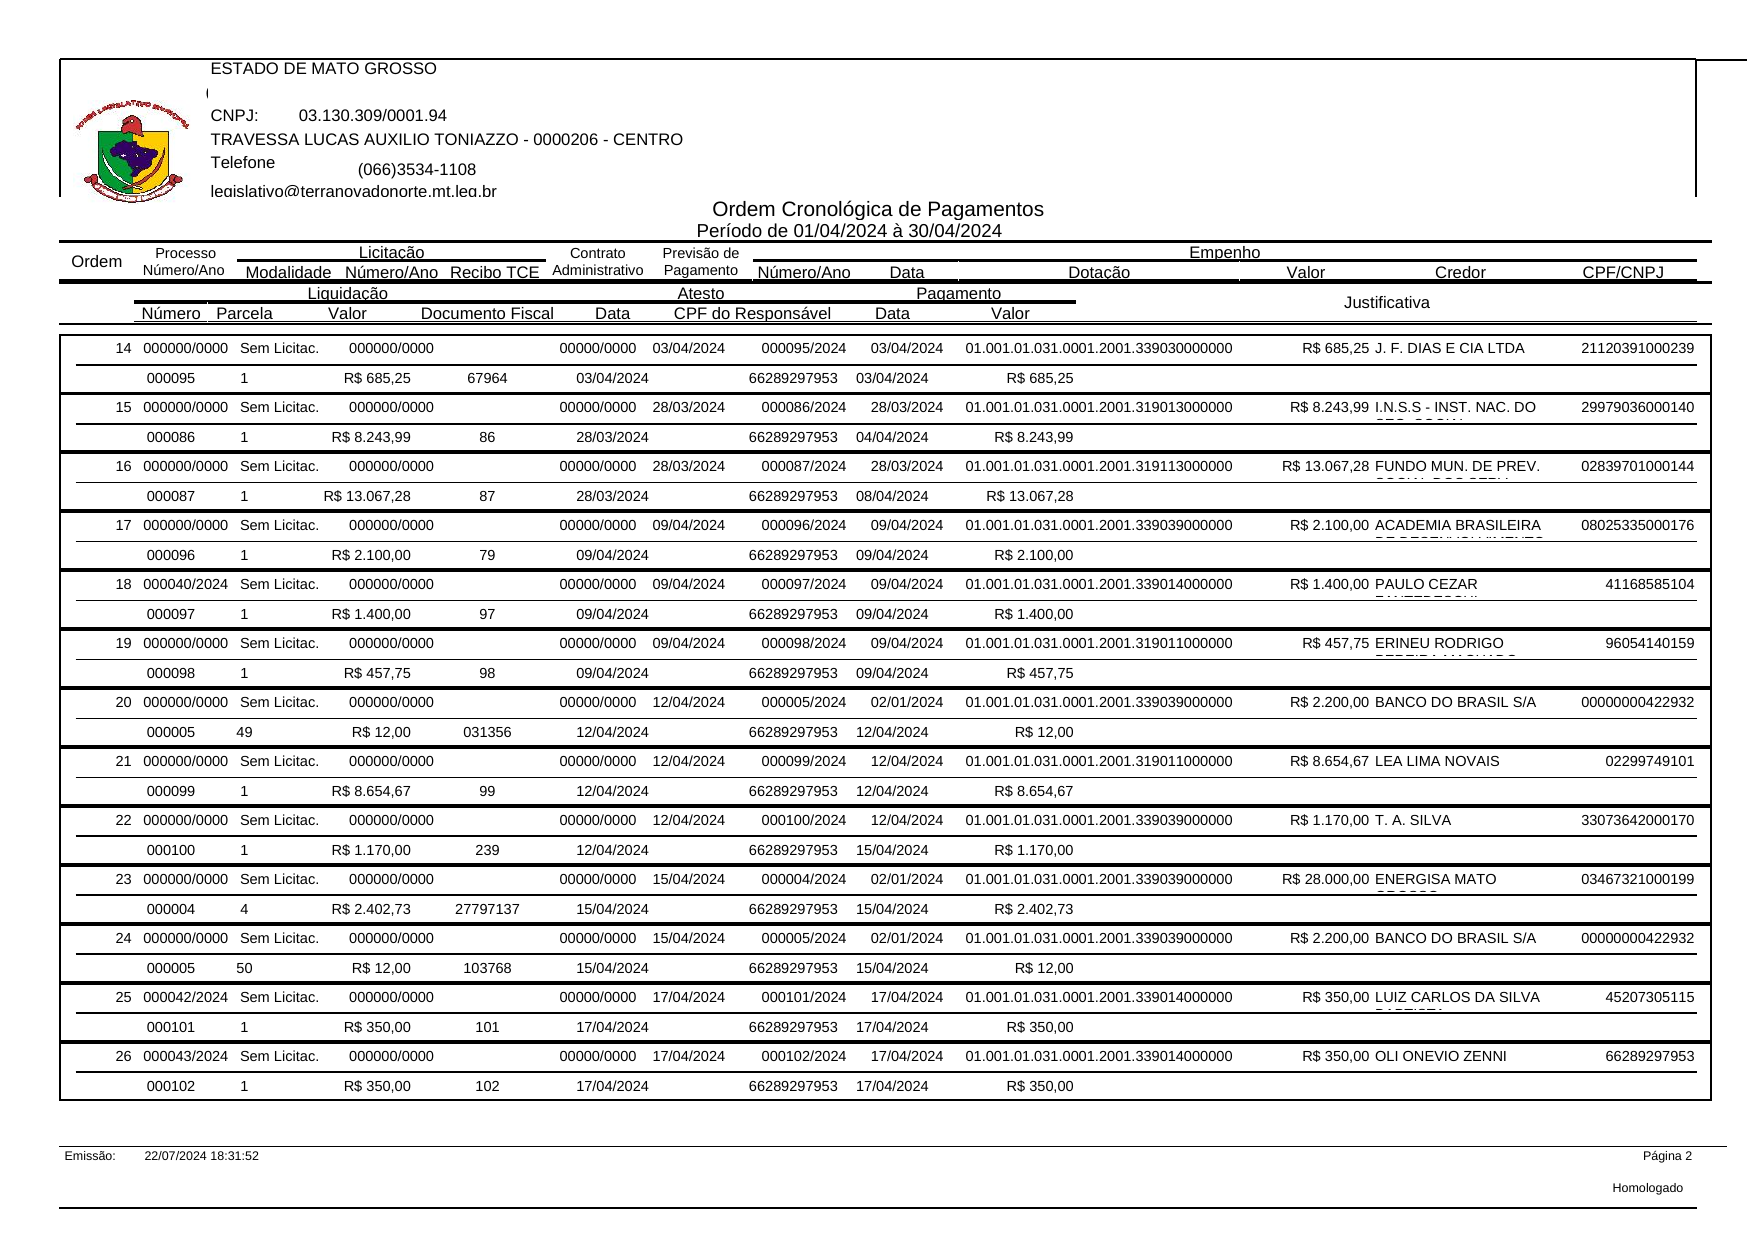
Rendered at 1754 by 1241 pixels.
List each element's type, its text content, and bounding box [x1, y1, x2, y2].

table_cell 28/03/2024 [561, 488, 664, 508]
table_cell [1076, 959, 1697, 980]
table_cell 09/04/2024 [855, 517, 958, 538]
table_cell R$ 12,00 [944, 724, 1076, 744]
table_cell [443, 576, 546, 597]
table_cell Data [855, 262, 958, 279]
table_cell 1 [208, 1018, 281, 1039]
table_cell [76, 896, 1697, 900]
table_cell [443, 1048, 546, 1068]
table_cell 21120391000239 [1549, 340, 1697, 361]
table_cell Sem Licitac. [237, 399, 340, 420]
table_cell [76, 601, 1697, 606]
table_cell Previsão de Pagamento [649, 243, 752, 279]
table_cell 000000/0000 [134, 812, 237, 832]
table_cell [76, 1073, 1697, 1077]
table_cell 01.001.01.031.0001.2001.339014000000 [959, 989, 1239, 1009]
table_cell 01.001.01.031.0001.2001.319011000000 [959, 635, 1239, 656]
table_cell 66289297953 [664, 1018, 841, 1039]
table_cell [61, 749, 1710, 753]
table_cell Empenho [753, 243, 1697, 259]
table_cell Sem Licitac. [237, 1048, 340, 1068]
table_cell 09/04/2024 [649, 635, 752, 656]
table_cell 09/04/2024 [649, 517, 752, 538]
table_cell R$ 1.170,00 [944, 841, 1076, 862]
table_cell 1 [208, 547, 281, 567]
table_cell [76, 1014, 1697, 1018]
table_cell [1697, 694, 1710, 745]
table_cell 000102 [134, 1077, 207, 1098]
table_cell R$ 8.654,67 [1240, 753, 1372, 773]
table_cell 12/04/2024 [855, 753, 958, 773]
table_cell 17/04/2024 [841, 1018, 944, 1039]
table_cell [61, 336, 1710, 340]
table_cell 01.001.01.031.0001.2001.339039000000 [959, 812, 1239, 832]
table_cell [1697, 243, 1712, 281]
table_cell 000099/2024 [753, 753, 855, 773]
table_cell 000000/0000 [134, 399, 237, 420]
table_cell R$ 2.100,00 [944, 547, 1076, 567]
table_cell 17/04/2024 [855, 989, 958, 1009]
table_cell 97 [414, 606, 561, 626]
table_cell TRAVESSA LUCAS AUXILIO TONIAZZO - 0000206 - CENTRO [208, 129, 1107, 153]
table_cell 101 [414, 1018, 561, 1039]
table_cell [443, 399, 546, 420]
table_cell BANCO DO BRASIL S/A [1372, 694, 1549, 714]
table_cell 01.001.01.031.0001.2001.319113000000 [959, 458, 1239, 479]
table_cell 16 [76, 458, 134, 479]
table_cell 000101 [134, 1018, 207, 1039]
table_cell R$ 350,00 [944, 1018, 1076, 1039]
table_cell [1721, 1173, 1727, 1209]
table_cell R$ 350,00 [1240, 1048, 1372, 1068]
table_cell R$ 1.170,00 [281, 841, 414, 862]
table_cell R$ 350,00 [281, 1018, 414, 1039]
table_cell LEA LIMA NOVAIS [1372, 753, 1549, 773]
table_cell 103768 [414, 959, 561, 980]
table_cell [1076, 783, 1697, 803]
table_cell [1697, 284, 1712, 322]
table_cell 000098/2024 [753, 635, 855, 656]
table_cell CPF do Responsável [664, 304, 841, 321]
table_cell R$ 28.000,00 [1240, 871, 1372, 891]
table_cell [59, 1101, 1712, 1146]
table_cell 000000/0000 [340, 930, 443, 950]
table_cell 00000000422932 [1549, 930, 1697, 950]
table_cell R$ 457,75 [944, 665, 1076, 685]
table_cell 28/03/2024 [855, 458, 958, 479]
table_cell 28/03/2024 [561, 429, 664, 449]
table_cell 000000/0000 [340, 517, 443, 538]
table_cell Recibo TCE [443, 262, 546, 279]
table_cell 00000/0000 [546, 694, 649, 714]
table_cell R$ 350,00 [1240, 989, 1372, 1009]
table_cell [1697, 576, 1710, 627]
table_cell Parcela [208, 304, 281, 321]
table_cell R$ 2.402,73 [281, 900, 414, 921]
table_cell 000000/0000 [340, 989, 443, 1009]
table_cell [61, 454, 1710, 458]
table_cell 000000/0000 [340, 635, 443, 656]
table_cell 19 [76, 635, 134, 656]
table_cell [1076, 606, 1697, 626]
table_cell 66289297953 [664, 724, 841, 744]
table_cell [61, 694, 76, 745]
table_cell [61, 985, 1710, 989]
table_cell 02299749101 [1549, 753, 1697, 773]
table_cell Sem Licitac. [237, 340, 340, 361]
table_cell 000000/0000 [134, 694, 237, 714]
table_cell 000102/2024 [753, 1048, 855, 1068]
table_cell [1697, 753, 1710, 804]
table_cell Sem Licitac. [237, 635, 340, 656]
table_cell 000086 [134, 429, 207, 449]
table_cell 17/04/2024 [649, 989, 752, 1009]
table_cell [61, 926, 1710, 930]
table_cell 08/04/2024 [841, 488, 944, 508]
table_cell 66289297953 [1549, 1048, 1697, 1068]
table_cell 18 [76, 576, 134, 597]
table_cell Emissão: [61, 1149, 141, 1163]
table_cell [443, 753, 546, 773]
table_cell R$ 13.067,28 [944, 488, 1076, 508]
table_cell 45207305115 [1549, 989, 1697, 1009]
table_cell [61, 60, 207, 69]
table_cell 66289297953 [664, 665, 841, 685]
table_cell Homologado [1509, 1181, 1686, 1195]
table_cell 000005 [134, 959, 207, 980]
table_cell R$ 1.400,00 [944, 606, 1076, 626]
table_cell 17 [76, 517, 134, 538]
table_cell 000000/0000 [134, 458, 237, 479]
table_cell 000000/0000 [340, 399, 443, 420]
table_cell 1 [208, 1077, 281, 1098]
table_cell 000000/0000 [340, 753, 443, 773]
table_cell [76, 425, 1697, 429]
table_cell R$ 685,25 [281, 370, 414, 390]
table_cell R$ 685,25 [944, 370, 1076, 390]
table_cell [443, 517, 546, 538]
table_cell 00000/0000 [546, 458, 649, 479]
table_cell [192, 79, 204, 197]
table_cell 22 [76, 812, 134, 832]
table_cell [1697, 61, 1721, 240]
table_cell Número/Ano [753, 262, 855, 279]
table_cell [1076, 1018, 1697, 1039]
table_cell Sem Licitac. [237, 989, 340, 1009]
table_cell [76, 366, 1697, 370]
table_cell FUNDO MUN. DE PREV. SOCIAL DOS SERV. TERRA NOVA [1372, 458, 1549, 479]
table_cell 01.001.01.031.0001.2001.339039000000 [959, 871, 1239, 891]
table_cell 00000/0000 [546, 871, 649, 891]
table_cell 000100 [134, 841, 207, 862]
table_cell 03.130.309/0001.94 [296, 106, 1110, 129]
table_cell [1697, 812, 1710, 863]
table_cell [1712, 240, 1721, 1146]
table_cell 000097/2024 [753, 576, 855, 597]
table_cell [61, 458, 76, 509]
table_cell 17/04/2024 [649, 1048, 752, 1068]
table_cell R$ 2.200,00 [1240, 930, 1372, 950]
table_cell 15/04/2024 [841, 841, 944, 862]
table_cell legislativo@terranovadonorte.mt.leg.br [208, 182, 1102, 197]
table_cell Sem Licitac. [237, 871, 340, 891]
table_cell 000098 [134, 665, 207, 685]
table_cell 08025335000176 [1549, 517, 1697, 538]
table_cell [61, 812, 76, 863]
table_cell 000000/0000 [340, 340, 443, 361]
table_cell R$ 457,75 [1240, 635, 1372, 656]
table_cell [61, 635, 76, 686]
table_cell 00000/0000 [546, 635, 649, 656]
table_cell [1102, 175, 1107, 197]
table_cell 03/04/2024 [649, 340, 752, 361]
table_cell 000000/0000 [134, 340, 237, 361]
table_cell [1509, 1195, 1686, 1207]
table_cell [1076, 547, 1697, 567]
table_cell Telefone [208, 153, 355, 182]
table_cell [1697, 340, 1710, 392]
table_cell 09/04/2024 [855, 635, 958, 656]
table_cell Sem Licitac. [237, 930, 340, 950]
table_cell 01.001.01.031.0001.2001.339039000000 [959, 930, 1239, 950]
table_cell [59, 219, 693, 226]
table_cell 00000/0000 [546, 753, 649, 773]
table_cell [76, 1077, 134, 1099]
table_cell R$ 1.400,00 [281, 606, 414, 626]
table_cell 29979036000140 [1549, 399, 1697, 420]
table_cell 17/04/2024 [855, 1048, 958, 1068]
table_cell 66289297953 [664, 370, 841, 390]
table_cell [61, 399, 76, 450]
table_cell Dotação [959, 262, 1239, 279]
table_cell 000100/2024 [753, 812, 855, 832]
table_cell 66289297953 [664, 959, 841, 980]
table_cell [1375, 1173, 1691, 1181]
table_cell BANCO DO BRASIL S/A [1372, 930, 1549, 950]
table_cell 49 [208, 724, 281, 744]
table_cell CPF/CNPJ [1549, 262, 1697, 279]
table_cell 00000/0000 [546, 930, 649, 950]
table_cell [76, 547, 134, 568]
table_cell 28/03/2024 [649, 399, 752, 420]
table_cell 1 [208, 488, 281, 508]
table_cell 86 [414, 429, 561, 449]
table_cell R$ 8.654,67 [944, 783, 1076, 803]
table_cell 14 [76, 340, 134, 361]
table_cell 28/03/2024 [855, 399, 958, 420]
table_cell Período de 01/04/2024 à 30/04/2024 [694, 219, 1122, 240]
table_cell [443, 635, 546, 656]
table_cell [1122, 226, 1697, 240]
table_cell 25 [76, 989, 134, 1009]
table_cell 000000/0000 [340, 576, 443, 597]
table_cell 1 [208, 606, 281, 626]
table_cell 23 [76, 871, 134, 891]
table_cell 01.001.01.031.0001.2001.339039000000 [959, 694, 1239, 714]
table_cell [76, 724, 134, 745]
table_cell 000099 [134, 783, 207, 803]
table_cell [61, 867, 1710, 871]
table_cell 000095 [134, 370, 207, 390]
table_cell 000095/2024 [753, 340, 855, 361]
table_cell 15/04/2024 [649, 930, 752, 950]
table_cell [76, 484, 1697, 488]
table_cell 01.001.01.031.0001.2001.339030000000 [959, 340, 1239, 361]
table_cell Ordem Cronológica de Pagamentos [59, 197, 1697, 219]
table_cell 15/04/2024 [841, 959, 944, 980]
table_cell R$ 8.243,99 [281, 429, 414, 449]
table_cell Valor [1240, 262, 1372, 279]
table_cell 00000/0000 [546, 1048, 649, 1068]
table_cell R$ 12,00 [944, 959, 1076, 980]
table_cell [192, 69, 207, 79]
table_cell [61, 753, 76, 804]
table_cell [443, 871, 546, 891]
table_cell R$ 13.067,28 [281, 488, 414, 508]
table_cell 09/04/2024 [841, 547, 944, 567]
table_cell [1076, 724, 1697, 744]
table_cell 66289297953 [664, 429, 841, 449]
table_cell [61, 517, 76, 568]
table_cell ACADEMIA BRASILEIRA DE DESENVOLVIMENTO WEB HUMANO [1372, 517, 1549, 538]
table_cell [1375, 1181, 1509, 1207]
table_cell 12/04/2024 [649, 694, 752, 714]
table_cell [1697, 989, 1710, 1040]
table_cell R$ 1.400,00 [1240, 576, 1372, 597]
table_cell 02839701000144 [1549, 458, 1697, 479]
table_cell [76, 370, 134, 392]
table_cell 000000/0000 [134, 871, 237, 891]
table_cell 66289297953 [664, 783, 841, 803]
table_cell [76, 488, 134, 509]
table_cell [1076, 429, 1697, 449]
table_cell R$ 2.402,73 [944, 900, 1076, 921]
table_cell 000000/0000 [340, 1048, 443, 1068]
table_cell [61, 69, 73, 197]
table_cell [76, 606, 134, 627]
table_cell [1697, 871, 1710, 922]
table_cell [1686, 1181, 1691, 1207]
table_cell 26 [76, 1048, 134, 1068]
table_cell [1695, 1149, 1727, 1173]
table_cell [76, 660, 1697, 664]
table_cell [76, 841, 134, 863]
table_cell 09/04/2024 [649, 576, 752, 597]
table_cell [443, 340, 546, 361]
table_cell [208, 89, 1104, 106]
table_cell Número/Ano [340, 262, 443, 279]
table_cell ERINEU RODRIGO PEREIRA MACHADO [1372, 635, 1549, 656]
table_cell 15/04/2024 [841, 900, 944, 921]
table_cell [443, 458, 546, 479]
table_cell [76, 837, 1697, 841]
table_cell [61, 1163, 332, 1207]
table_cell 12/04/2024 [561, 783, 664, 803]
table_cell [1697, 930, 1710, 981]
table_cell 000005/2024 [753, 694, 855, 714]
table_cell R$ 8.243,99 [1240, 399, 1372, 420]
table_cell 000040/2024 [134, 576, 237, 597]
table_cell 000096 [134, 547, 207, 567]
table_cell 000000/0000 [340, 694, 443, 714]
table_cell 000005 [134, 724, 207, 744]
table_cell Sem Licitac. [237, 753, 340, 773]
table_cell Data [561, 304, 664, 321]
table_cell Contrato Administrativo [546, 243, 649, 279]
table_cell 15/04/2024 [561, 900, 664, 921]
table_cell 12/04/2024 [855, 812, 958, 832]
table_cell [61, 930, 76, 981]
table_cell Licitação [237, 243, 546, 259]
table_cell [355, 153, 1107, 159]
table_cell R$ 2.100,00 [1240, 517, 1372, 538]
table_cell R$ 12,00 [281, 724, 414, 744]
table_cell 00000000422932 [1549, 694, 1697, 714]
table_cell 17/04/2024 [561, 1077, 664, 1098]
table_cell 000005/2024 [753, 930, 855, 950]
table_cell Modalidade [237, 262, 340, 279]
table_cell 09/04/2024 [841, 665, 944, 685]
table_cell [61, 989, 76, 1040]
table_cell 67964 [414, 370, 561, 390]
table_cell 1 [208, 783, 281, 803]
table_cell R$ 457,75 [281, 665, 414, 685]
table_cell [61, 395, 1710, 399]
table_cell Página 2 [1375, 1149, 1695, 1172]
table_cell [61, 808, 1710, 812]
table_cell Ordem [59, 243, 134, 279]
table_cell 000000/0000 [134, 635, 237, 656]
table_cell 15 [76, 399, 134, 420]
table_cell 01.001.01.031.0001.2001.319011000000 [959, 753, 1239, 773]
table_cell Valor [944, 304, 1076, 321]
table_cell [443, 812, 546, 832]
table_cell 12/04/2024 [561, 724, 664, 744]
table_cell Sem Licitac. [237, 517, 340, 538]
table_cell 00000/0000 [546, 399, 649, 420]
table_cell LUIZ CARLOS DA SILVA BAPTISTA [1372, 989, 1549, 1009]
table_cell [61, 1048, 76, 1099]
table_cell Atesto [561, 284, 841, 300]
table_cell 00000/0000 [546, 989, 649, 1009]
table_cell [61, 631, 1710, 635]
table_cell Sem Licitac. [237, 812, 340, 832]
table_cell R$ 8.654,67 [281, 783, 414, 803]
table_cell R$ 2.100,00 [281, 547, 414, 567]
table_cell [76, 429, 134, 450]
table_cell 33073642000170 [1549, 812, 1697, 832]
table_cell Número [134, 304, 207, 321]
table_cell 15/04/2024 [649, 871, 752, 891]
table_cell 66289297953 [664, 900, 841, 921]
table_cell 000004 [134, 900, 207, 921]
table_cell J. F. DIAS E CIA LTDA [1372, 340, 1549, 361]
table_cell 00000/0000 [546, 517, 649, 538]
table_cell T. A. SILVA [1372, 812, 1549, 832]
table_cell 17/04/2024 [841, 1077, 944, 1098]
table_cell 01.001.01.031.0001.2001.339039000000 [959, 517, 1239, 538]
table_cell CNPJ: [208, 106, 296, 129]
table_cell 12/04/2024 [561, 841, 664, 862]
table_cell 50 [208, 959, 281, 980]
table_cell 79 [414, 547, 561, 567]
table_cell [61, 513, 1710, 517]
table_cell [332, 1149, 1374, 1207]
table_cell 03/04/2024 [855, 340, 958, 361]
table_cell [61, 871, 76, 922]
table_cell 09/04/2024 [841, 606, 944, 626]
table_cell 27797137 [414, 900, 561, 921]
table_cell [443, 989, 546, 1009]
table_cell 12/04/2024 [649, 812, 752, 832]
table_cell R$ 8.243,99 [944, 429, 1076, 449]
table_cell [1691, 1173, 1721, 1202]
table_cell 000086/2024 [753, 399, 855, 420]
table_cell [59, 325, 1712, 334]
table_cell [76, 665, 134, 686]
table_cell [76, 778, 1697, 782]
table_cell 000000/0000 [340, 812, 443, 832]
table_cell Justificativa [1076, 284, 1697, 321]
table_cell 12/04/2024 [841, 783, 944, 803]
table_cell 87 [414, 488, 561, 508]
table_cell 1 [208, 429, 281, 449]
table_cell R$ 13.067,28 [1240, 458, 1372, 479]
table_cell 12/04/2024 [841, 724, 944, 744]
table_cell Liquidação [134, 284, 561, 300]
table_cell Sem Licitac. [237, 576, 340, 597]
table_cell 000000/0000 [340, 458, 443, 479]
table_cell [1107, 60, 1695, 106]
table_cell 102 [414, 1077, 561, 1098]
table_cell Pagamento [841, 284, 1076, 300]
table_cell 41168585104 [1549, 576, 1697, 597]
table_cell 1 [208, 665, 281, 685]
table_cell 09/04/2024 [855, 576, 958, 597]
table_cell R$ 350,00 [944, 1077, 1076, 1098]
table_cell [1691, 1203, 1721, 1207]
table_cell R$ 350,00 [281, 1077, 414, 1098]
table_cell [1697, 635, 1710, 686]
table_cell (066)3534-1108 [355, 159, 1102, 182]
table_cell 04/04/2024 [841, 429, 944, 449]
table_cell 4 [208, 900, 281, 921]
table_cell 000096/2024 [753, 517, 855, 538]
table_cell [76, 719, 1697, 723]
table_cell [1697, 1048, 1710, 1099]
table_cell [59, 284, 134, 322]
table_cell 000087 [134, 488, 207, 508]
table_cell 000043/2024 [134, 1048, 237, 1068]
table_cell 00000/0000 [546, 812, 649, 832]
table_cell 96054140159 [1549, 635, 1697, 656]
table_cell [61, 1044, 1710, 1048]
table_cell 031356 [414, 724, 561, 744]
table_cell [1076, 900, 1697, 921]
table_cell [61, 572, 1710, 576]
table_cell 03/04/2024 [841, 370, 944, 390]
table_cell 99 [414, 783, 561, 803]
table_cell 22/07/2024 18:31:52 [141, 1149, 332, 1163]
table_cell [59, 226, 693, 240]
table_cell I.N.S.S - INST. NAC. DO SEG. SOCIAL [1372, 399, 1549, 420]
table_cell 66289297953 [664, 1077, 841, 1098]
table_cell Documento Fiscal [414, 304, 561, 321]
table_cell 12/04/2024 [649, 753, 752, 773]
table_cell [1076, 370, 1697, 390]
table_cell [1076, 665, 1697, 685]
table_cell [1122, 219, 1697, 226]
table_cell 03/04/2024 [561, 370, 664, 390]
table_cell R$ 1.170,00 [1240, 812, 1372, 832]
table_cell [1076, 841, 1697, 862]
table_cell 98 [414, 665, 561, 685]
table_cell Valor [281, 304, 414, 321]
table_cell 1 [208, 841, 281, 862]
table_cell 21 [76, 753, 134, 773]
table_cell 000042/2024 [134, 989, 237, 1009]
table_cell 000000/0000 [134, 930, 237, 950]
table_cell 20 [76, 694, 134, 714]
table_cell [1076, 488, 1697, 508]
table_cell 09/04/2024 [561, 606, 664, 626]
table_cell 000087/2024 [753, 458, 855, 479]
table_cell 24 [76, 930, 134, 950]
table_cell [1697, 399, 1710, 450]
table_cell 01.001.01.031.0001.2001.319013000000 [959, 399, 1239, 420]
table_cell Credor [1372, 262, 1549, 279]
table_cell 02/01/2024 [855, 930, 958, 950]
table_cell Data [841, 304, 944, 321]
table_cell [1076, 1077, 1697, 1098]
table_cell 00000/0000 [546, 340, 649, 361]
table_cell [76, 959, 134, 981]
table_cell ESTADO DE MATO GROSSO [208, 60, 1107, 88]
table_cell 000004/2024 [753, 871, 855, 891]
table_cell [61, 690, 1710, 694]
table_cell 66289297953 [664, 488, 841, 508]
table_cell R$ 12,00 [281, 959, 414, 980]
table_cell 02/01/2024 [855, 694, 958, 714]
table_cell 01.001.01.031.0001.2001.339014000000 [959, 1048, 1239, 1068]
table_cell Sem Licitac. [237, 694, 340, 714]
table_cell [61, 340, 76, 392]
table_cell 66289297953 [664, 606, 841, 626]
table_cell [443, 930, 546, 950]
table_cell [76, 900, 134, 922]
table_cell 09/04/2024 [561, 547, 664, 567]
table_cell 66289297953 [664, 547, 841, 567]
table_cell OLI ONEVIO ZENNI [1372, 1048, 1549, 1068]
table_cell [61, 576, 76, 627]
table_cell 000000/0000 [340, 871, 443, 891]
table_cell 15/04/2024 [561, 959, 664, 980]
table_cell 000101/2024 [753, 989, 855, 1009]
table_cell 00000/0000 [546, 576, 649, 597]
table_cell 09/04/2024 [561, 665, 664, 685]
table_cell [1102, 159, 1107, 175]
table_cell 66289297953 [664, 841, 841, 862]
table_cell Processo Número/Ano [134, 243, 237, 279]
table_cell [73, 69, 192, 100]
table_cell ENERGISA MATO GROSSO DISTRIBUIDORA DE ENERGIA S.A [1372, 871, 1549, 891]
table_cell [1697, 517, 1710, 568]
table_cell [443, 694, 546, 714]
table_cell 1 [208, 370, 281, 390]
table_cell R$ 2.200,00 [1240, 694, 1372, 714]
table_cell 02/01/2024 [855, 871, 958, 891]
table_cell R$ 685,25 [1240, 340, 1372, 361]
table_cell 28/03/2024 [649, 458, 752, 479]
table_cell [76, 955, 1697, 959]
table_cell 01.001.01.031.0001.2001.339014000000 [959, 576, 1239, 597]
table_cell 239 [414, 841, 561, 862]
table_cell [76, 1018, 134, 1040]
table_cell [76, 783, 134, 804]
table_cell [1697, 458, 1710, 509]
table_cell PAULO CEZAR ZANTEDESCHI GOULART [1372, 576, 1549, 597]
table_cell 000000/0000 [134, 517, 237, 538]
table_cell [1110, 106, 1695, 197]
table_cell 000097 [134, 606, 207, 626]
table_cell 17/04/2024 [561, 1018, 664, 1039]
table_cell Sem Licitac. [237, 458, 340, 479]
table_cell [76, 543, 1697, 547]
table_cell 03467321000199 [1549, 871, 1697, 891]
table_cell 000000/0000 [134, 753, 237, 773]
